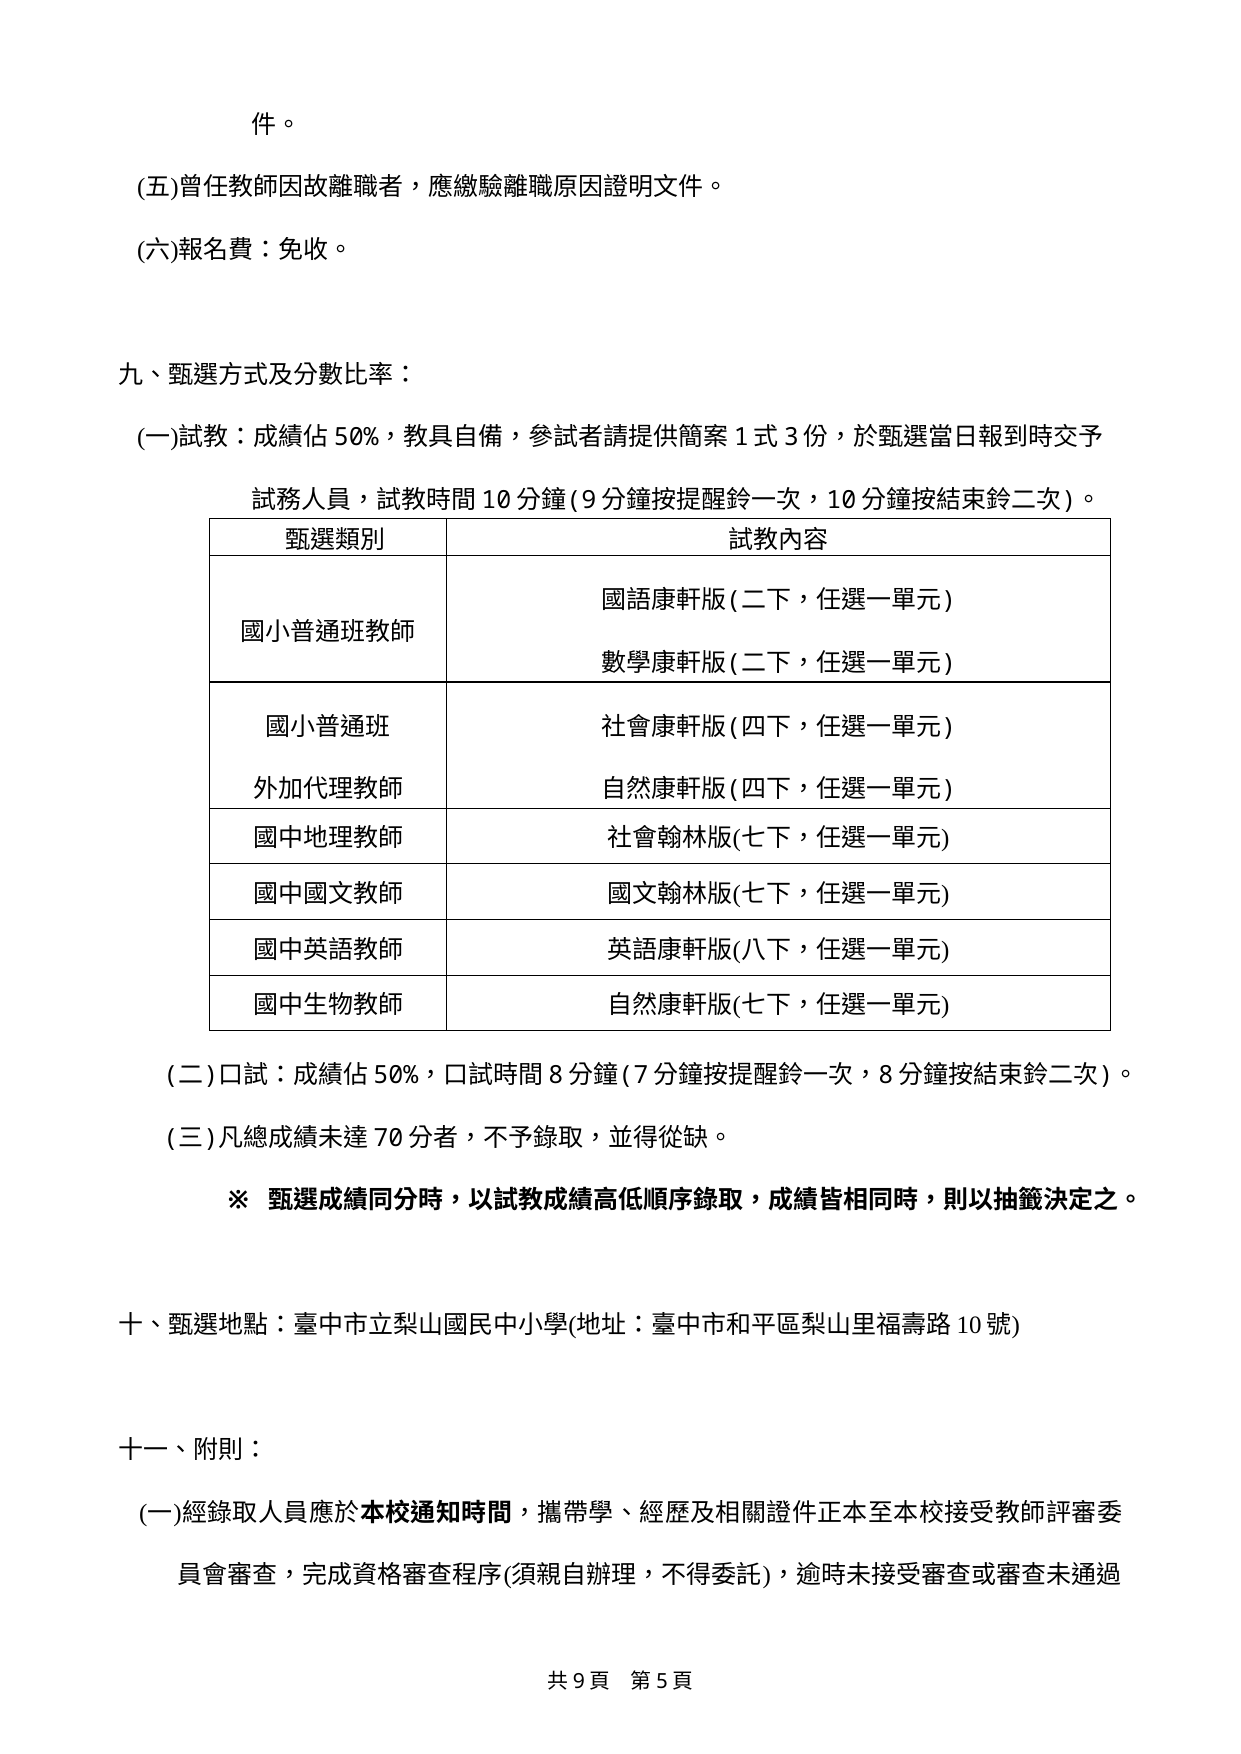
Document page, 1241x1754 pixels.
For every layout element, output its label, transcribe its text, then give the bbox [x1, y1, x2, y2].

table_cell 國中國文教師 [210, 864, 446, 919]
table_cell 國小普通班 外加代理教師 [210, 683, 446, 807]
text ※ 甄選成績同分時，以試教成績高低順序錄取，成績皆相同時，則以抽籤決定之。 [118, 1156, 1122, 1219]
table_header 甄選類別 [210, 519, 446, 555]
table_cell 社會翰林版(七下，任選一單元) [447, 809, 1110, 863]
table_cell 國文翰林版(七下，任選一單元) [447, 864, 1110, 919]
text 件。 [118, 81, 1122, 143]
text (三)凡總成績未達70分者，不予錄取，並得從缺。 [118, 1094, 1122, 1156]
table_cell 國中地理教師 [210, 809, 446, 863]
text 十、甄選地點：臺中市立梨山國民中小學(地址：臺中市和平區梨山里福壽路10號) [118, 1281, 1122, 1344]
text 十一、附則： [118, 1406, 1122, 1469]
table_cell 英語康軒版(八下，任選一單元) [447, 920, 1110, 974]
text 九、甄選方式及分數比率： [118, 331, 1122, 393]
table_cell 社會康軒版(四下，任選一單元) 自然康軒版(四下，任選一單元) [447, 683, 1110, 807]
table_cell 國小普通班教師 [210, 556, 446, 681]
table_cell 自然康軒版(七下，任選一單元) [447, 976, 1110, 1030]
text (一)經錄取人員應於本校通知時間，攜帶學、經歷及相關證件正本至本校接受教師評審委員會審查，完成資格審查程序(須親自辦理，不得委託)，逾時未接受審查或審查未通過 [119, 1469, 1122, 1594]
text (二)口試：成績佔50%，口試時間8分鐘(7分鐘按提醒鈴一次，8分鐘按結束鈴二次)。 [118, 1031, 1122, 1094]
table_cell 國中生物教師 [210, 976, 446, 1030]
text (六)報名費：免收。 [118, 206, 1122, 268]
text (一)試教：成績佔50%，教具自備，參試者請提供簡案1式3份，於甄選當日報到時交予試務人員，試教時間10分鐘(9分鐘按提醒鈴一次，10分鐘按結束鈴二次)。 [118, 393, 1122, 518]
table_header 試教內容 [447, 519, 1110, 555]
table_cell 國語康軒版(二下，任選一單元) 數學康軒版(二下，任選一單元) [447, 556, 1110, 681]
text (五)曾任教師因故離職者，應繳驗離職原因證明文件。 [118, 143, 1122, 206]
table_cell 國中英語教師 [210, 920, 446, 974]
